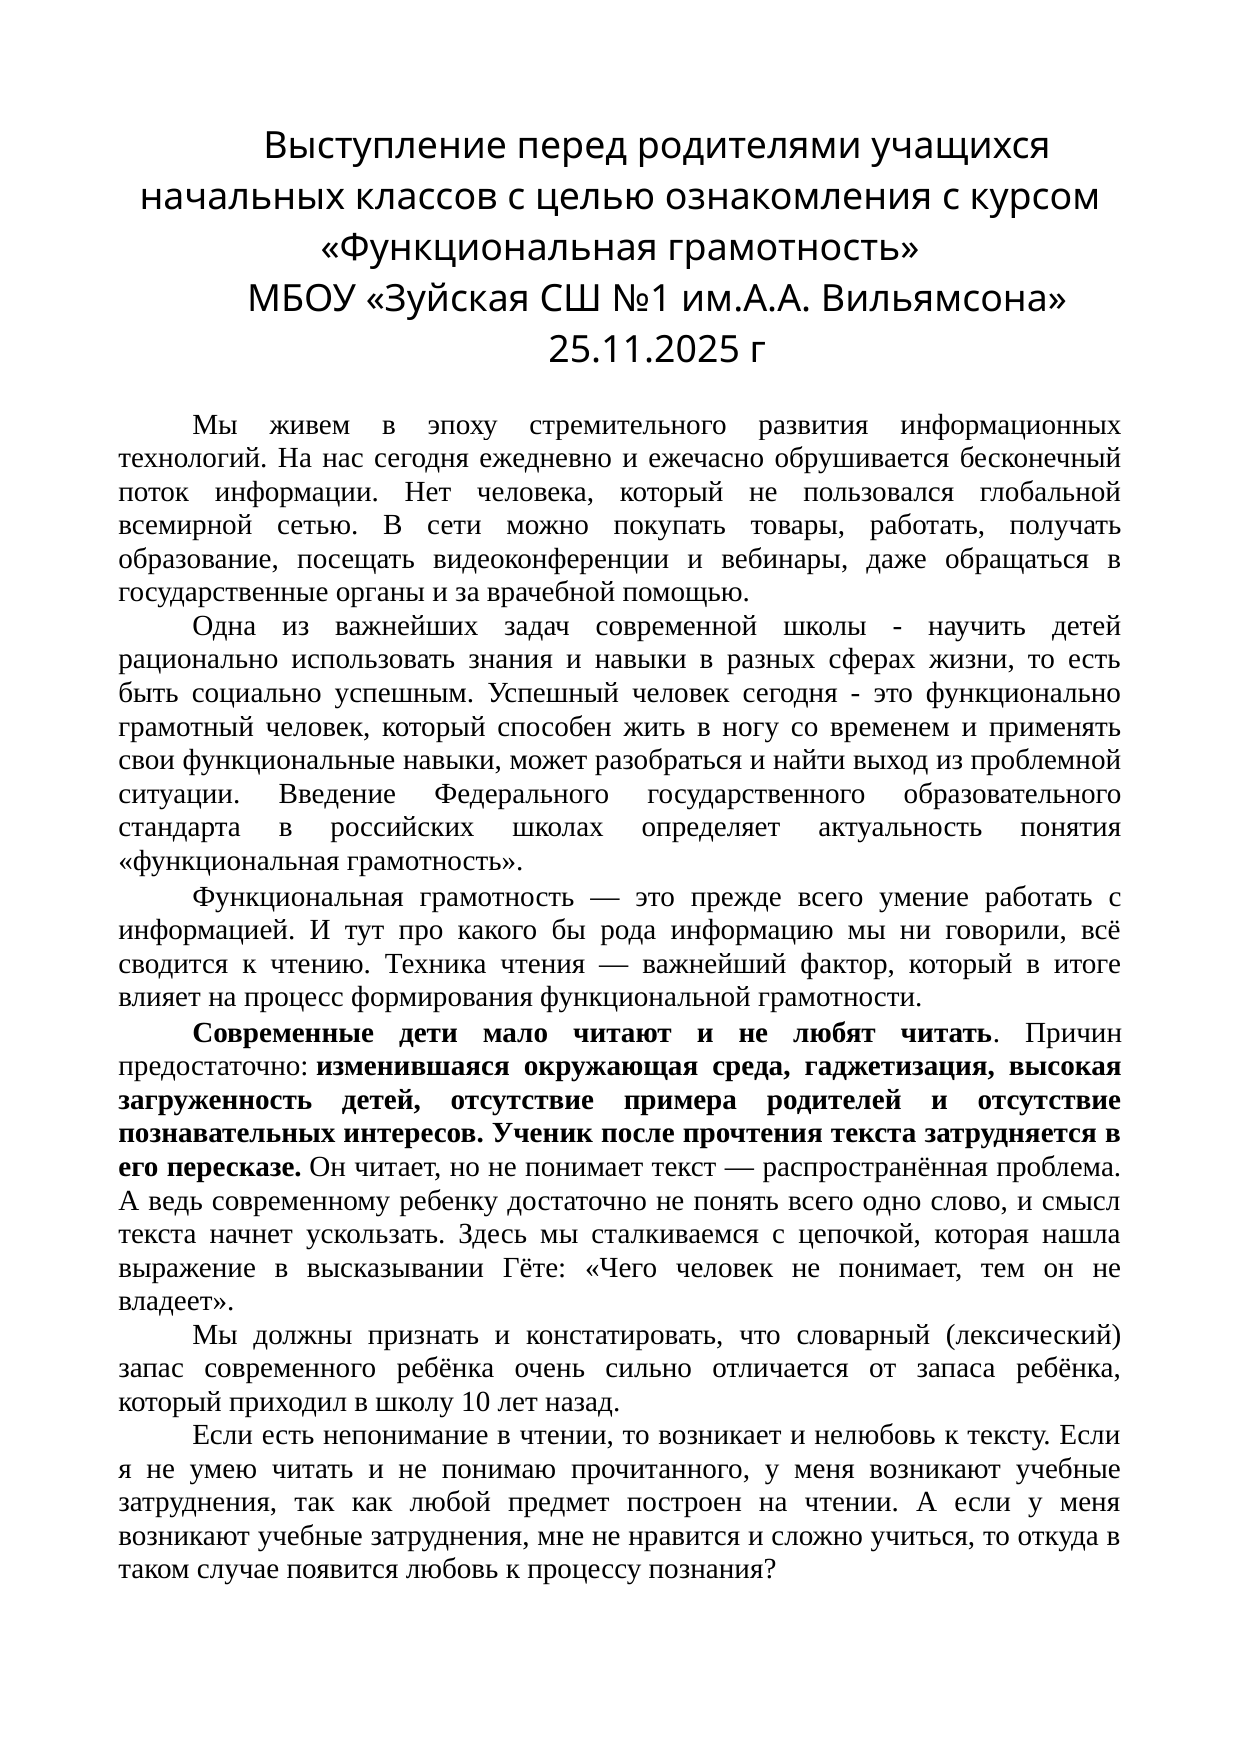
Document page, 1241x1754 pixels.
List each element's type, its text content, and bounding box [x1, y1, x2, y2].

text Мы живем в эпоху стремительного развития информационных технологий. На нас сегодня ежедневно и ежечасно обрушивается бесконечный поток информации. Нет человека, который не пользовался глобальной всемирной сетью. В сети можно покупать товары, работать, получать образование, посещать видеоконференции и вебинары, даже обращаться в государственные органы и за врачебной помощью. [118, 407, 1122, 608]
text 25.11.2025 г [118, 322, 1122, 373]
text МБОУ «Зуйская СШ №1 им.А.А. Вильямсона» [118, 271, 1122, 322]
text Современные дети мало читают и не любят читать. Причин предостаточно: изменившаяся окружающая среда, гаджетизация, высокая загруженность детей, отсутствие примера родителей и отсутствие познавательных интересов. Ученик после прочтения текста затрудняется в его пересказе. Он читает, но не понимает текст — распространённая проблема. А ведь современному ребенку достаточно не понять всего одно слово, и смысл текста начнет ускользать. Здесь мы сталкиваемся с цепочкой, которая нашла выражение в высказывании Гёте: «Чего человек не понимает, тем он не владеет». [118, 1015, 1122, 1317]
text Функциональная грамотность — это прежде всего умение работать с информацией. И тут про какого бы рода информацию мы ни говорили, всё сводится к чтению. Техника чтения — важнейший фактор, который в итоге влияет на процесс формирования функциональной грамотности. [118, 879, 1122, 1013]
subtitle Выступление перед родителями учащихся начальных классов с целью ознакомления с курсом «Функциональная грамотность» [118, 118, 1122, 271]
text Одна из важнейших задач современной школы - научить детей рационально использовать знания и навыки в разных сферах жизни, то есть быть социально успешным. Успешный человек сегодня - это функционально грамотный человек, который способен жить в ногу со временем и применять свои функциональные навыки, может разобраться и найти выход из проблемной ситуации. Введение Федерального государственного образовательного стандарта в российских школах определяет актуальность понятия «функциональная грамотность». [118, 608, 1122, 876]
text Если есть непонимание в чтении, то возникает и нелюбовь к тексту. Если я не умею читать и не понимаю прочитанного, у меня возникают учебные затруднения, так как любой предмет построен на чтении. А если у меня возникают учебные затруднения, мне не нравится и сложно учиться, то откуда в таком случае появится любовь к процессу познания? [118, 1417, 1122, 1585]
text Мы должны признать и констатировать, что словарный (лексический) запас современного ребёнка очень сильно отличается от запаса ребёнка, который приходил в школу 10 лет назад. [118, 1317, 1122, 1417]
